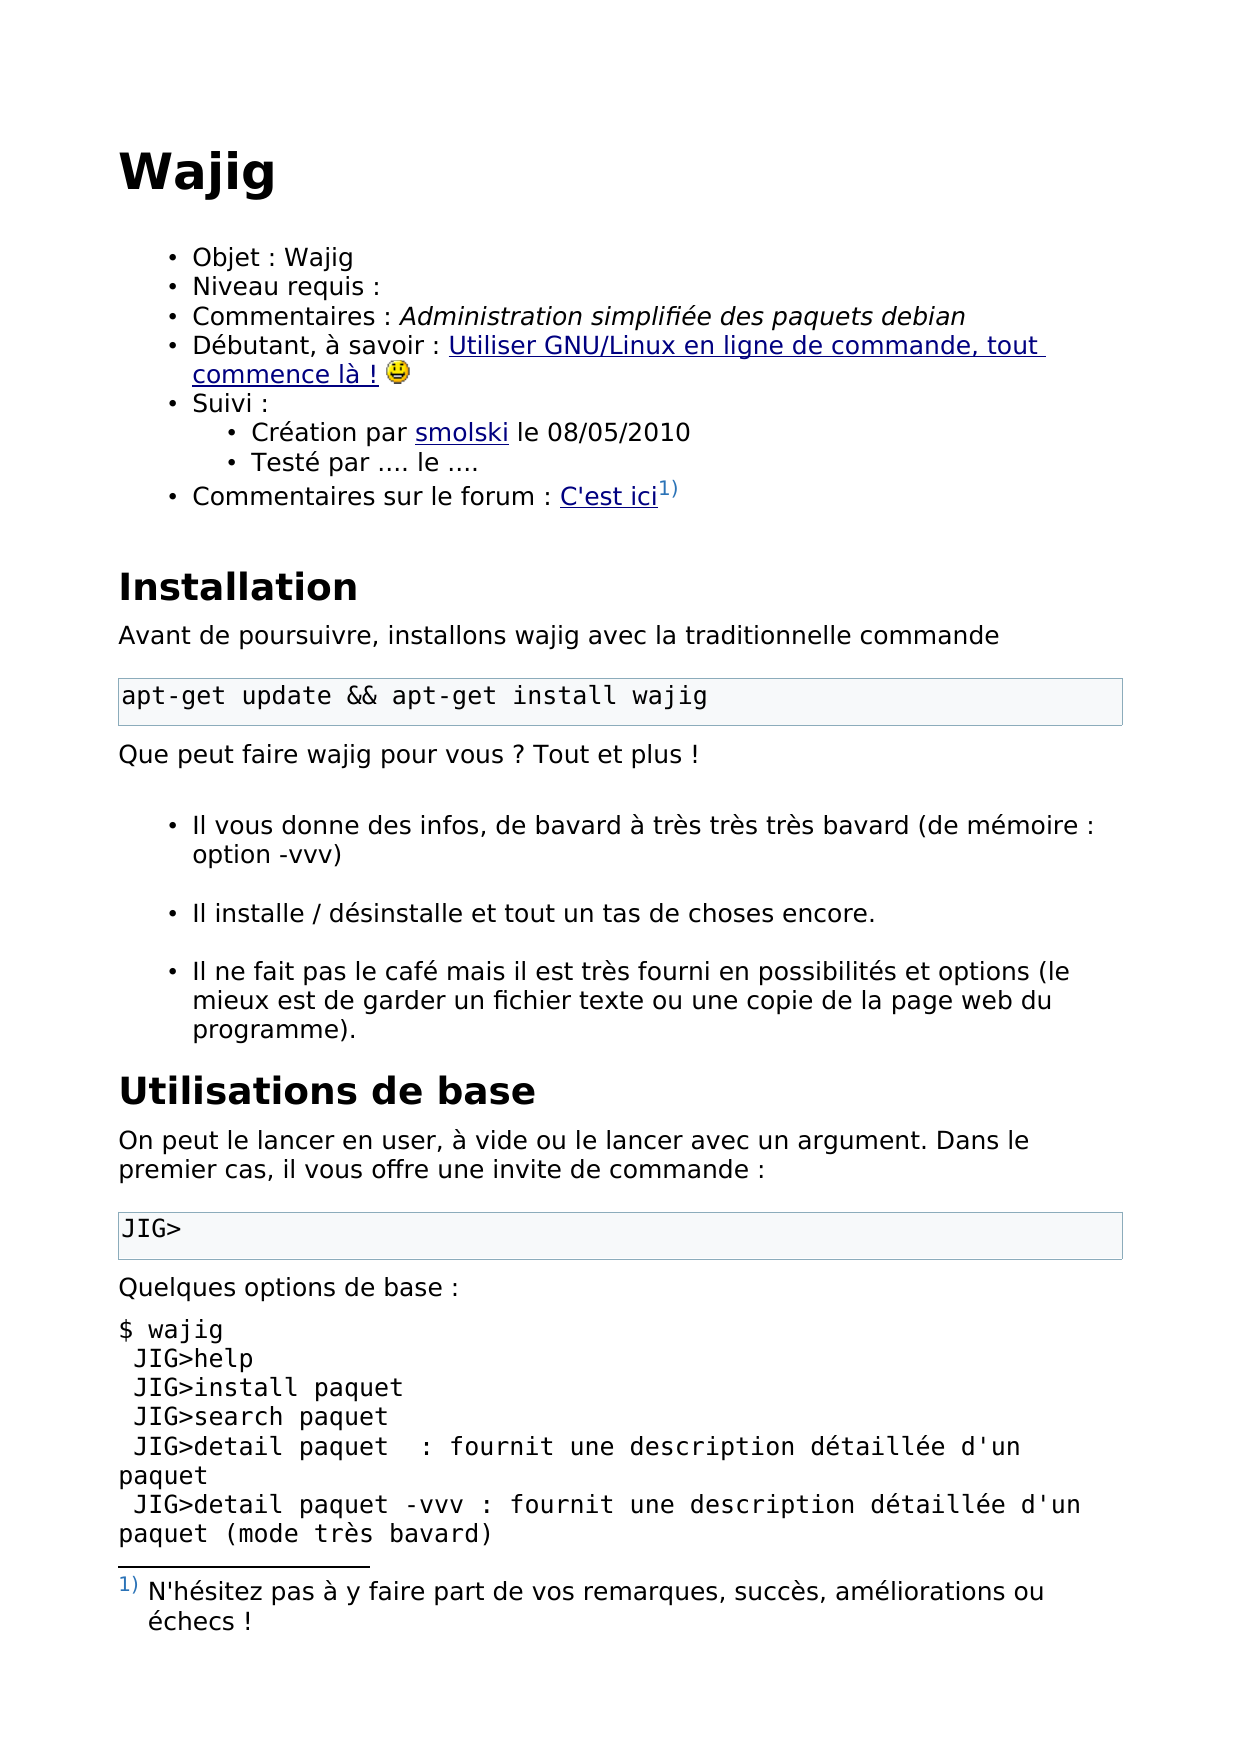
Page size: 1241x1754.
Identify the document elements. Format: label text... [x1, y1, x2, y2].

text On peut le lancer en user, à vide ou le lancer avec un argument. Dans le premier cas, il vous offre une invite de commande : [118, 1126, 1122, 1184]
table_header apt-get update && apt-get install wajig [119, 679, 1122, 725]
subtitle Wajig [118, 143, 1122, 201]
list Création par smolski le 08/05/2010 [236, 418, 1122, 448]
list Testé par .... le .... [236, 448, 1122, 477]
text Avant de poursuivre, installons wajig avec la traditionnelle commande [118, 622, 1122, 651]
table_header JIG> [119, 1213, 1122, 1258]
list Il installe / désinstalle et tout un tas de choses encore. [177, 899, 1122, 928]
list Il vous donne des infos, de bavard à très très très bavard (de mémoire : option -vvv) [177, 811, 1122, 869]
subtitle Installation [118, 565, 1122, 609]
subtitle Utilisations de base [118, 1070, 1122, 1113]
picture [386, 360, 410, 384]
list Il ne fait pas le café mais il est très fourni en possibilités et options (le mieux est de garder un fichier texte ou une copie de la page web du programme). [177, 957, 1122, 1045]
text Quelques options de base : [118, 1273, 1122, 1303]
text $ wajig JIG>help JIG>install paquet JIG>search paquet JIG>detail paquet : fournit une description détaillée d'un paquet JIG>detail paquet -vvv : fournit une description détaillée d'un paquet (mode très bavard) [118, 1315, 1122, 1548]
list N'hésitez pas à y faire part de vos remarques, succès, améliorations ou échecs ! [118, 1573, 1122, 1636]
list Suivi : [177, 389, 1122, 418]
text Que peut faire wajig pour vous ? Tout et plus ! [118, 740, 1122, 769]
list Objet : Wajig [177, 243, 1122, 272]
list Niveau requis : [177, 272, 1122, 302]
list Débutant, à savoir : Utiliser GNU/Linux en ligne de commande, tout commence là ! [177, 331, 1122, 389]
list Commentaires sur le forum : C'est ici [177, 477, 1122, 511]
list Commentaires : Administration simplifiée des paquets debian [177, 302, 1122, 331]
